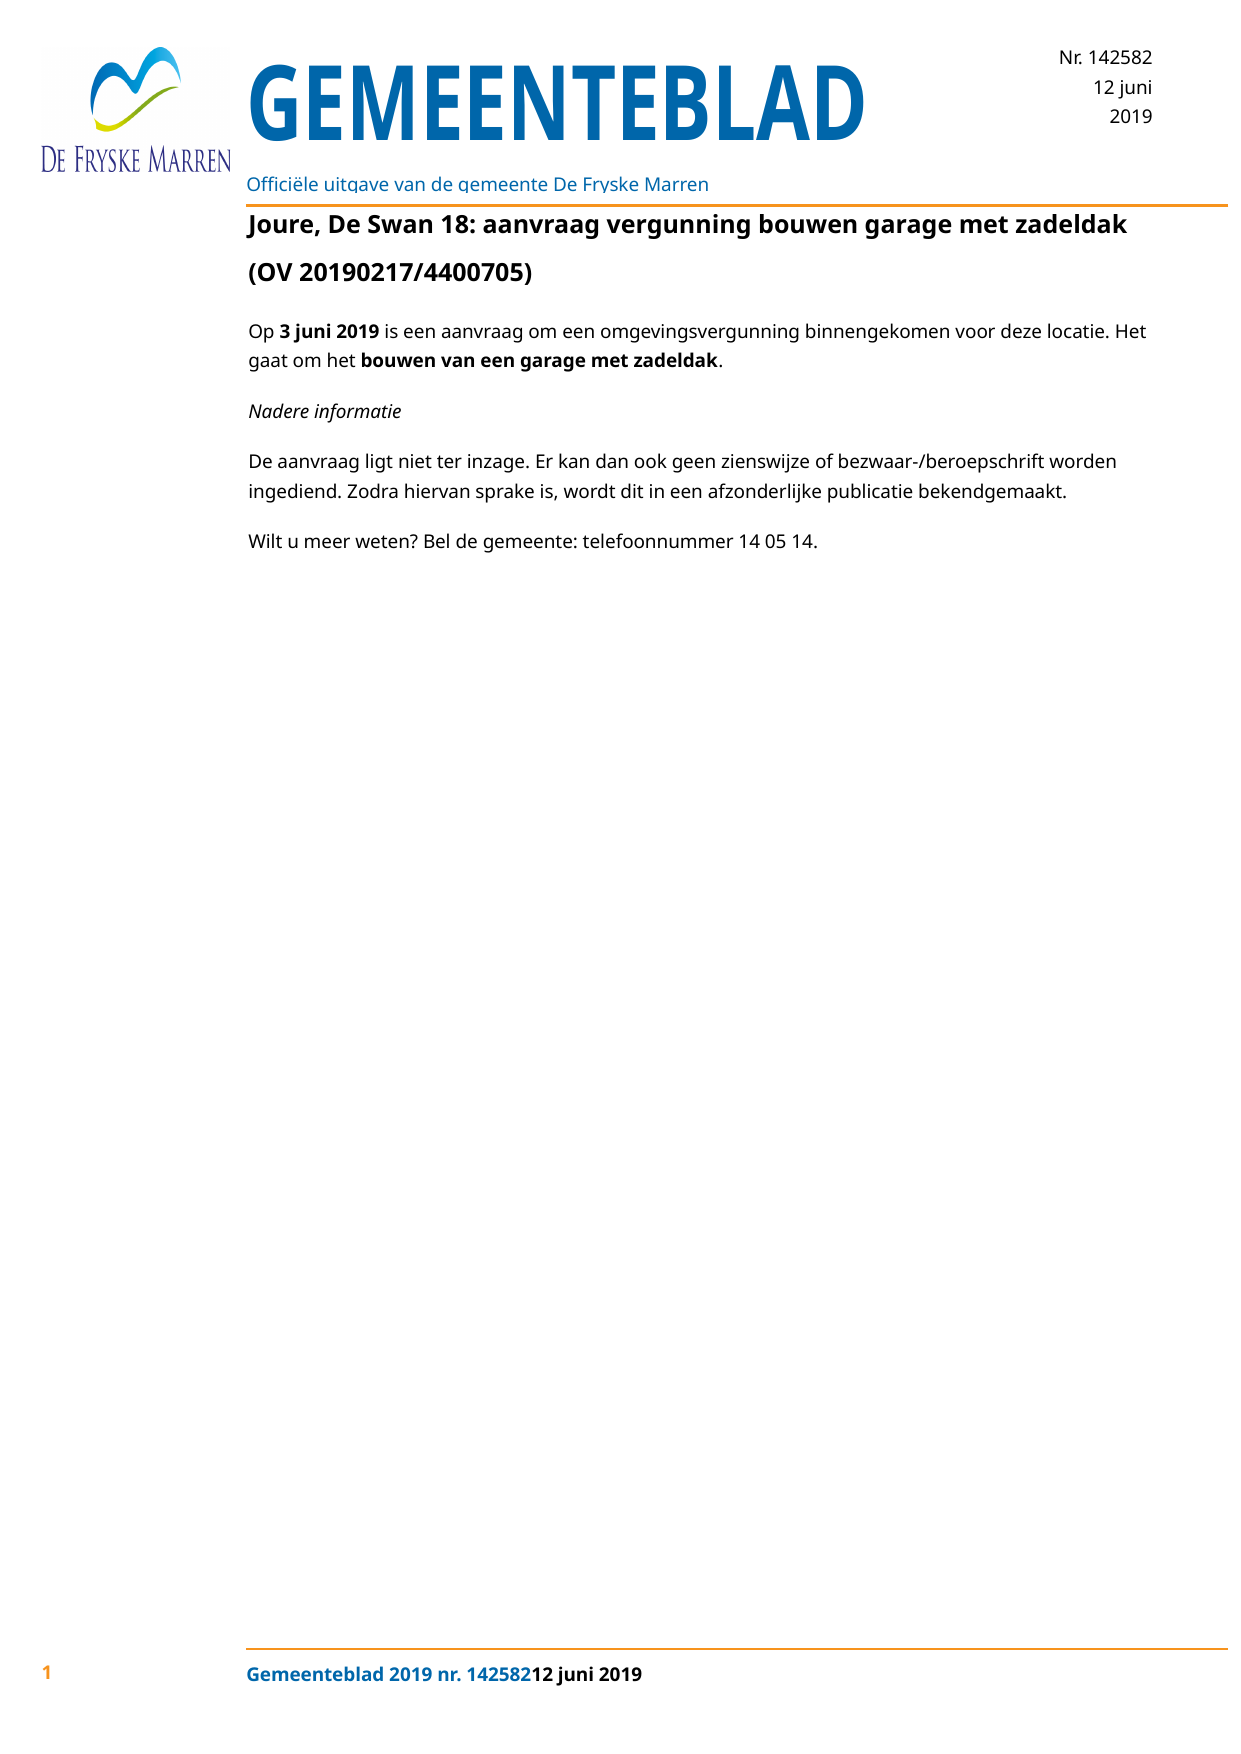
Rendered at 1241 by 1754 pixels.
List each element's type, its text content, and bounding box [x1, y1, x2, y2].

text Nadere informatie [248, 398, 1152, 424]
text Joure, De Swan 18: aanvraag vergunning bouwen garage met zadeldak (OV 20190217/4400705) [248, 207, 1152, 288]
text Op 3 juni 2019 is een aanvraag om een omgevingsvergunning binnengekomen voor deze locatie. Het gaat om het bouwen van een garage met zadeldak. [248, 318, 1152, 373]
picture [41, 47, 231, 172]
text Wilt u meer weten? Bel de gemeente: telefoonnummer 14 05 14. [248, 528, 1152, 554]
text De aanvraag ligt niet ter inzage. Er kan dan ook geen zienswijze of bezwaar-/beroepschrift worden ingediend. Zodra hiervan sprake is, wordt dit in een afzonderlijke publicatie bekendgemaakt. [248, 448, 1152, 504]
